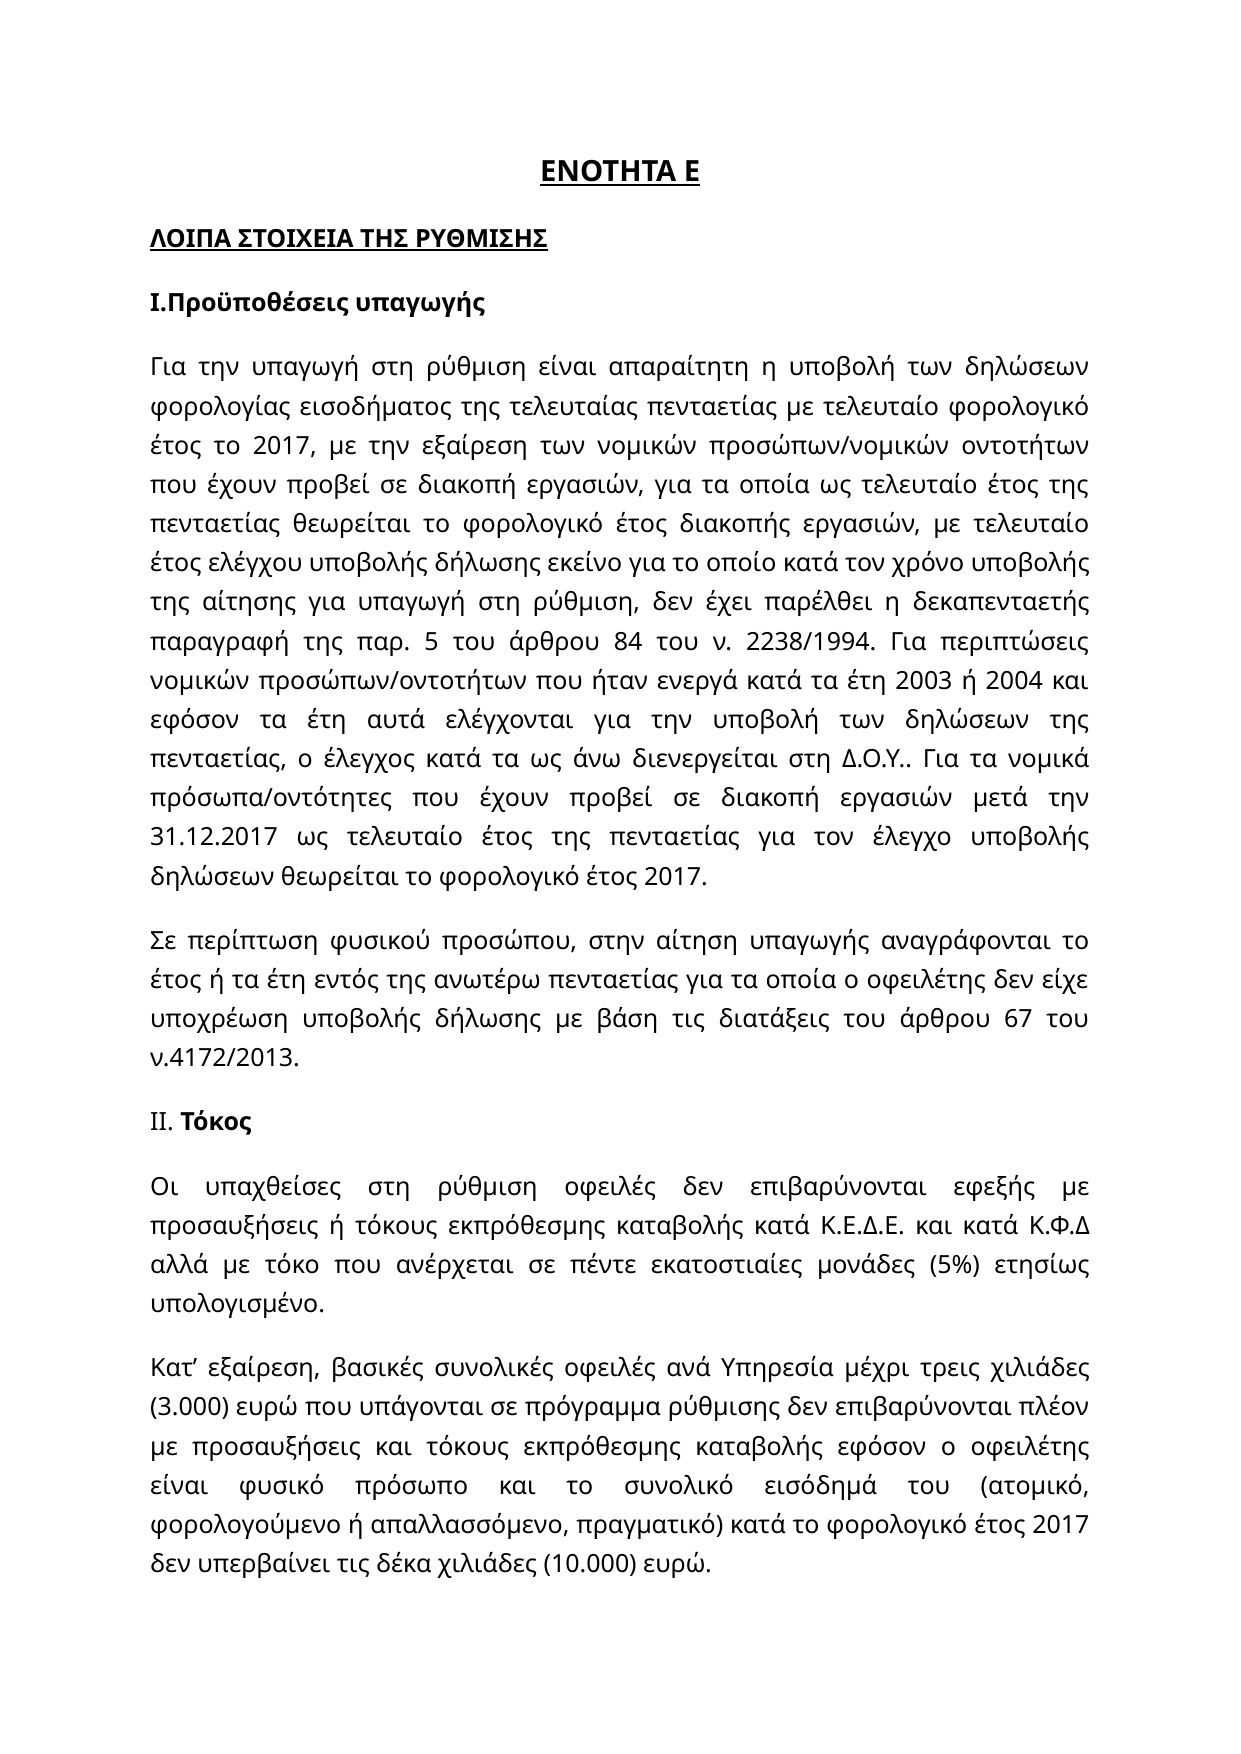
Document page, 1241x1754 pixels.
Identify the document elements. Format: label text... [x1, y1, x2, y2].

text II. Τόκος [150, 1104, 1090, 1138]
text ΛΟΙΠΑ ΣΤΟΙΧΕΙΑ ΤΗΣ ΡΥΘΜΙΣΗΣ [150, 221, 1090, 255]
text Κατ’ εξαίρεση, βασικές συνολικές οφειλές ανά Υπηρεσία μέχρι τρεις χιλιάδες (3.000) ευρώ που υπάγονται σε πρόγραμμα ρύθμισης δεν επιβαρύνονται πλέον με προσαυξήσεις και τόκους εκπρόθεσμης καταβολής εφόσον ο οφειλέτης είναι φυσικό πρόσωπο και το συνολικό εισόδημά του (ατομικό, φορολογούμενο ή απαλλασσόμενο, πραγματικό) κατά το φορολογικό έτος 2017 δεν υπερβαίνει τις δέκα χιλιάδες (10.000) ευρώ. [150, 1350, 1090, 1580]
text Για την υπαγωγή στη ρύθμιση είναι απαραίτητη η υποβολή των δηλώσεων φορολογίας εισοδήματος της τελευταίας πενταετίας με τελευταίο φορολογικό έτος το 2017, με την εξαίρεση των νομικών προσώπων/νομικών οντοτήτων που έχουν προβεί σε διακοπή εργασιών, για τα οποία ως τελευταίο έτος της πενταετίας θεωρείται το φορολογικό έτος διακοπής εργασιών, με τελευταίο έτος ελέγχου υποβολής δήλωσης εκείνο για το οποίο κατά τον χρόνο υποβολής της αίτησης για υπαγωγή στη ρύθμιση, δεν έχει παρέλθει η δεκαπενταετής παραγραφή της παρ. 5 του άρθρου 84 του ν. 2238/1994. Για περιπτώσεις νομικών προσώπων/οντοτήτων που ήταν ενεργά κατά τα έτη 2003 ή 2004 και εφόσον τα έτη αυτά ελέγχονται για την υποβολή των δηλώσεων της πενταετίας, ο έλεγχος κατά τα ως άνω διενεργείται στη Δ.Ο.Υ.. Για τα νομικά πρόσωπα/οντότητες που έχουν προβεί σε διακοπή εργασιών μετά την 31.12.2017 ως τελευταίο έτος της πενταετίας για τον έλεγχο υποβολής δηλώσεων θεωρείται το φορολογικό έτος 2017. [150, 349, 1090, 892]
text Σε περίπτωση φυσικού προσώπου, στην αίτηση υπαγωγής αναγράφονται το έτος ή τα έτη εντός της ανωτέρω πενταετίας για τα οποία ο οφειλέτης δεν είχε υποχρέωση υποβολής δήλωσης με βάση τις διατάξεις του άρθρου 67 του ν.4172/2013. [150, 922, 1090, 1074]
text I.Προϋποθέσεις υπαγωγής [150, 285, 1090, 319]
subtitle ΕΝΟΤΗΤΑ Ε [150, 150, 1090, 190]
text Οι υπαχθείσες στη ρύθμιση οφειλές δεν επιβαρύνονται εφεξής με προσαυξήσεις ή τόκους εκπρόθεσμης καταβολής κατά Κ.Ε.Δ.Ε. και κατά Κ.Φ.Δ αλλά με τόκο που ανέρχεται σε πέντε εκατοστιαίες μονάδες (5%) ετησίως υπολογισμένο. [150, 1168, 1090, 1320]
